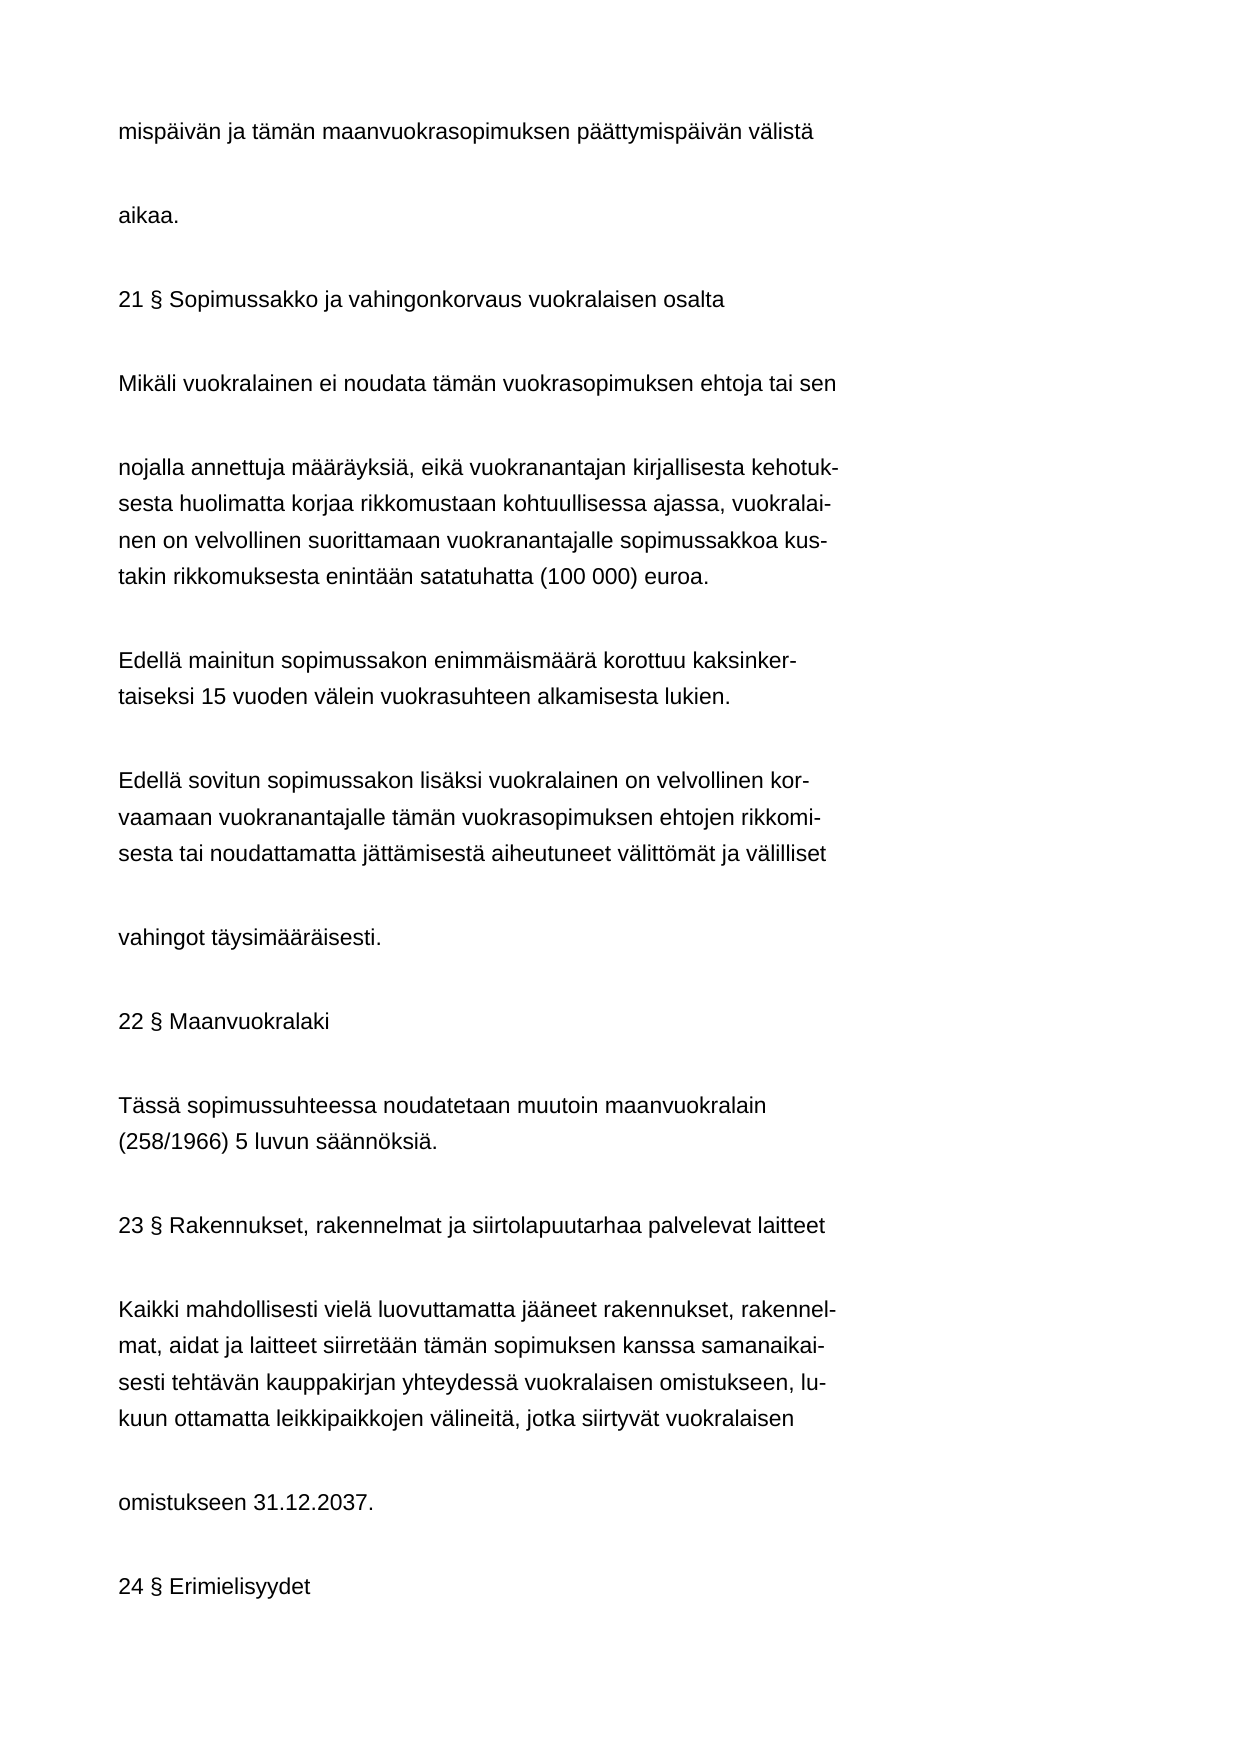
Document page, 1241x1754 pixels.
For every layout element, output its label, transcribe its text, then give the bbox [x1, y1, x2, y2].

text Edellä sovitun sopimussakon lisäksi vuokralainen on velvollinen kor- [118, 767, 1122, 794]
text sesta huolimatta korjaa rikkomustaan kohtuullisessa ajassa, vuokralai- [118, 490, 1122, 517]
text vahingot täysimääräisesti. [118, 924, 1122, 950]
text sesti tehtävän kauppakirjan yhteydessä vuokralaisen omistukseen, lu- [118, 1369, 1122, 1395]
text Tässä sopimussuhteessa noudatetaan muutoin maanvuokralain [118, 1092, 1122, 1118]
text nojalla annettuja määräyksiä, eikä vuokranantajan kirjallisesta kehotuk- [118, 454, 1122, 480]
text sesta tai noudattamatta jättämisestä aiheutuneet välittömät ja välilliset [118, 840, 1122, 866]
text aikaa. [118, 202, 1122, 228]
text nen on velvollinen suorittamaan vuokranantajalle sopimussakkoa kus- [118, 527, 1122, 553]
text mat, aidat ja laitteet siirretään tämän sopimuksen kanssa samanaikai- [118, 1332, 1122, 1359]
text 22 § Maanvuokralaki [118, 1008, 1122, 1034]
text vaamaan vuokranantajalle tämän vuokrasopimuksen ehtojen rikkomi- [118, 804, 1122, 830]
text Mikäli vuokralainen ei noudata tämän vuokrasopimuksen ehtoja tai sen [118, 370, 1122, 396]
text Edellä mainitun sopimussakon enimmäismäärä korottuu kaksinker- [118, 647, 1122, 673]
text (258/1966) 5 luvun säännöksiä. [118, 1128, 1122, 1154]
text mispäivän ja tämän maanvuokrasopimuksen päättymispäivän välistä [118, 118, 1122, 144]
text taiseksi 15 vuoden välein vuokrasuhteen alkamisesta lukien. [118, 683, 1122, 710]
text kuun ottamatta leikkipaikkojen välineitä, jotka siirtyvät vuokralaisen [118, 1405, 1122, 1432]
text takin rikkomuksesta enintään satatuhatta (100 000) euroa. [118, 563, 1122, 589]
text omistukseen 31.12.2037. [118, 1489, 1122, 1516]
text Kaikki mahdollisesti vielä luovuttamatta jääneet rakennukset, rakennel- [118, 1296, 1122, 1322]
text 21 § Sopimussakko ja vahingonkorvaus vuokralaisen osalta [118, 286, 1122, 312]
text 24 § Erimielisyydet [118, 1573, 1122, 1599]
text 23 § Rakennukset, rakennelmat ja siirtolapuutarhaa palvelevat laitteet [118, 1212, 1122, 1238]
